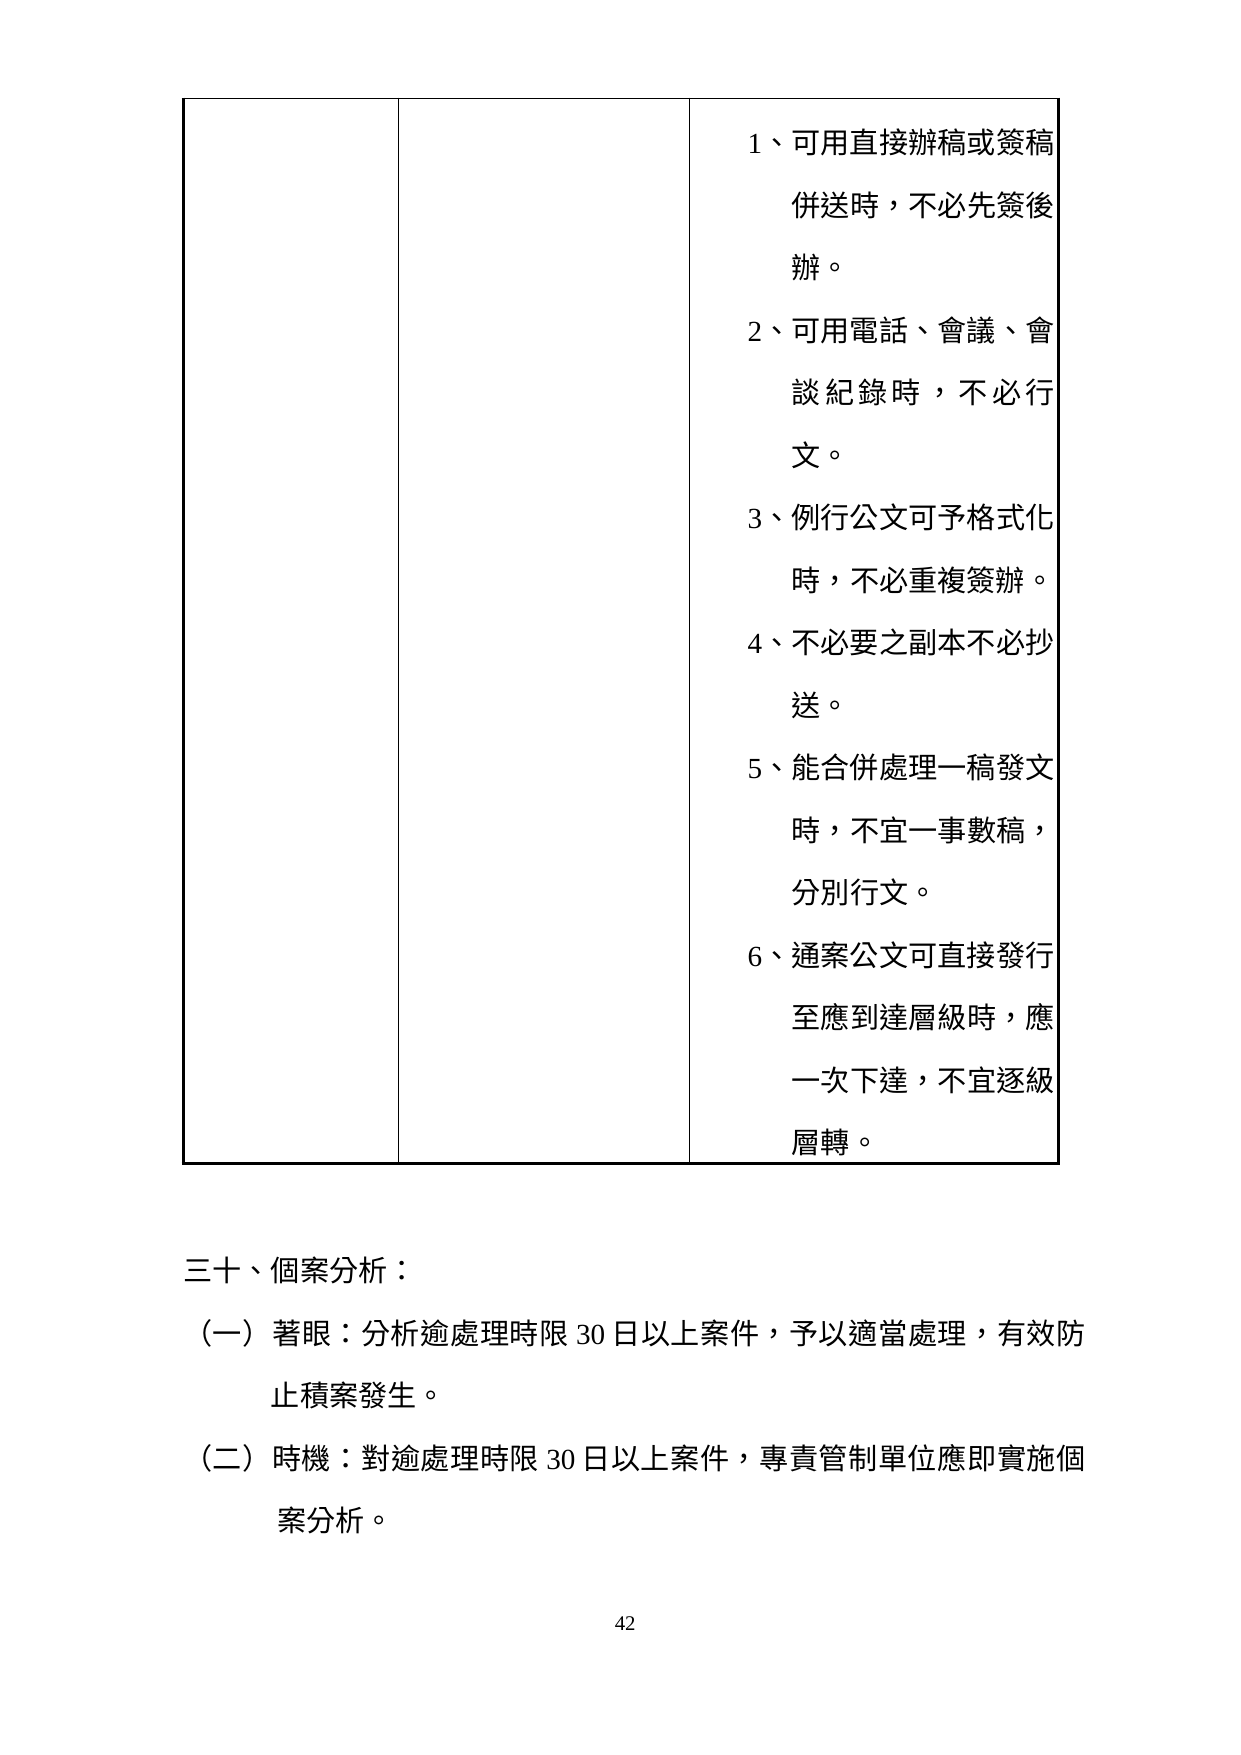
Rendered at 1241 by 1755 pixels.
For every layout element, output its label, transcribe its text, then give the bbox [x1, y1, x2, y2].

text （一）著眼：分析逾處理時限30日以上案件，予以適當處理，有效防止積案發生。 [183, 1290, 1087, 1415]
text （二）時機：對逾處理時限30日以上案件，專責管制單位應即實施個案分析。 [183, 1415, 1087, 1540]
table_cell 1、可用直接辦稿或簽稿併送時，不必先簽後辦。 2、可用電話、會議、會談紀錄時，不必行文。 3、例行公文可予格式化時，不必重複簽辦。 4、不必要之副本不必抄送。 5、能合併處理一稿發文時，不宜一事數稿，分別行文。 6、通案公文可直接發行至應到達層級時，應一次下達，不宜逐級層轉。 [690, 99, 1057, 1162]
table_cell [399, 99, 689, 1162]
table_cell [185, 99, 398, 1162]
text 三十、個案分析： [183, 1227, 1087, 1290]
